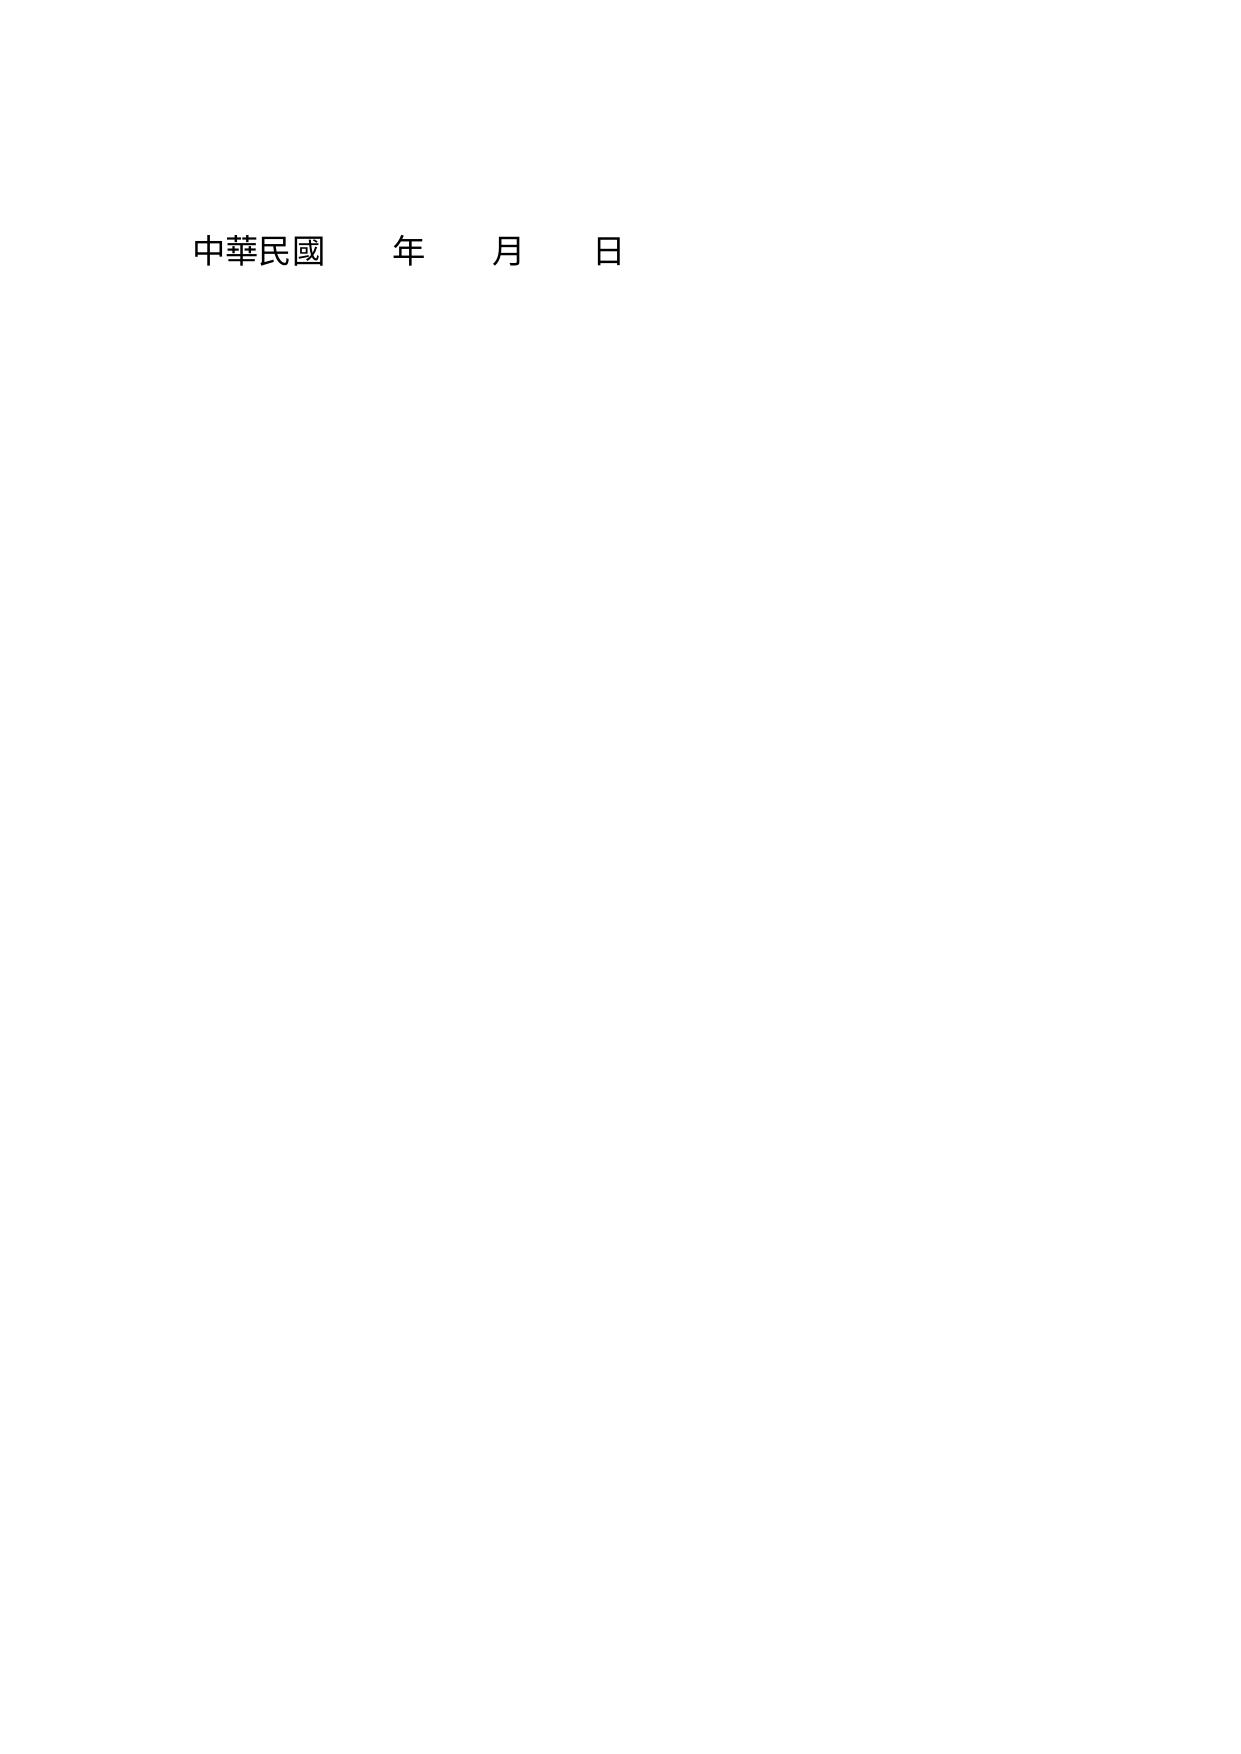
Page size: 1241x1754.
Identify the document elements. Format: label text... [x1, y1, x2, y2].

text 中華民國 年 月 日 [192, 225, 1092, 273]
